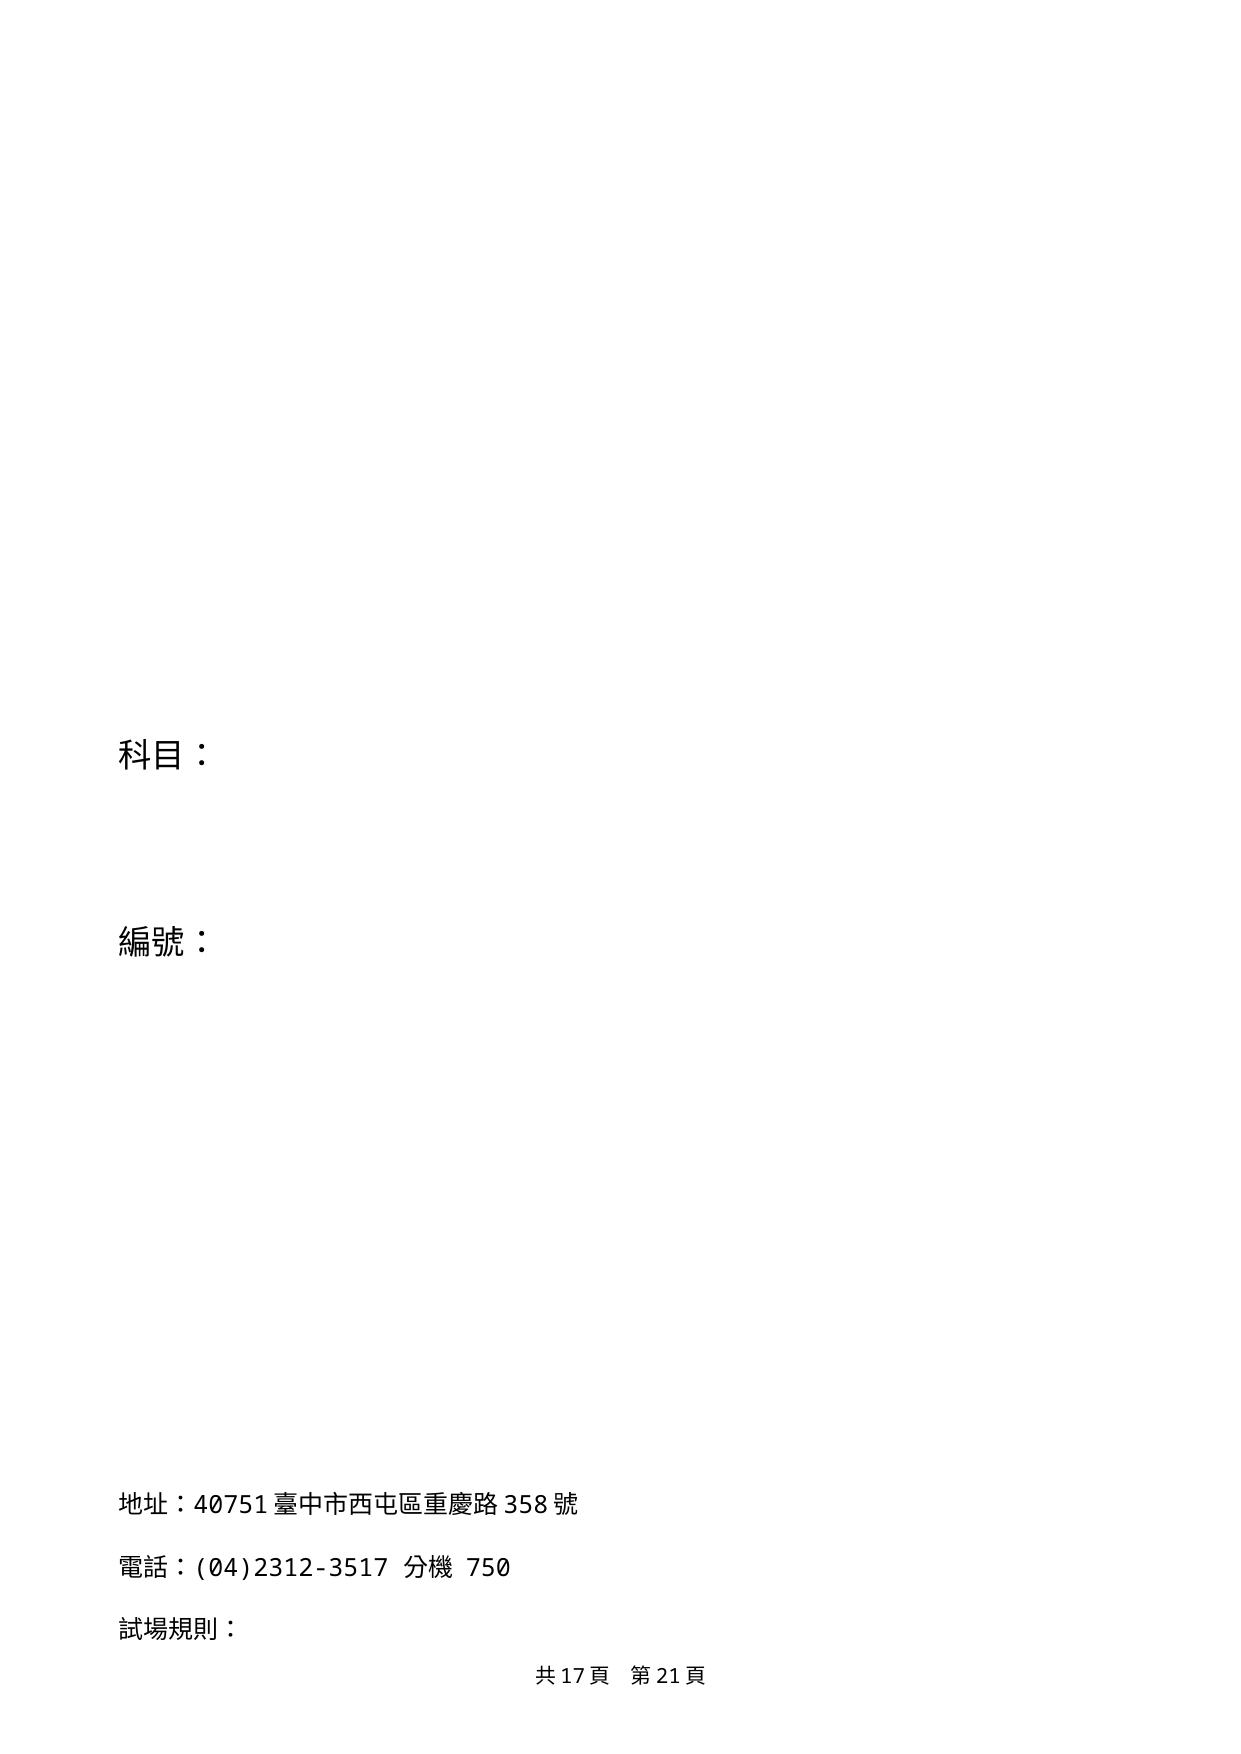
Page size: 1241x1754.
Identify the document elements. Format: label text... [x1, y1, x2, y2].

text 電話：(04)2312-3517 分機 750 [118, 1523, 1122, 1586]
text 編號： [118, 898, 1122, 961]
text 科目： [118, 711, 1122, 773]
text 試場規則： [118, 1586, 1122, 1648]
text 地址：40751臺中市西屯區重慶路358號 [118, 1461, 1122, 1523]
